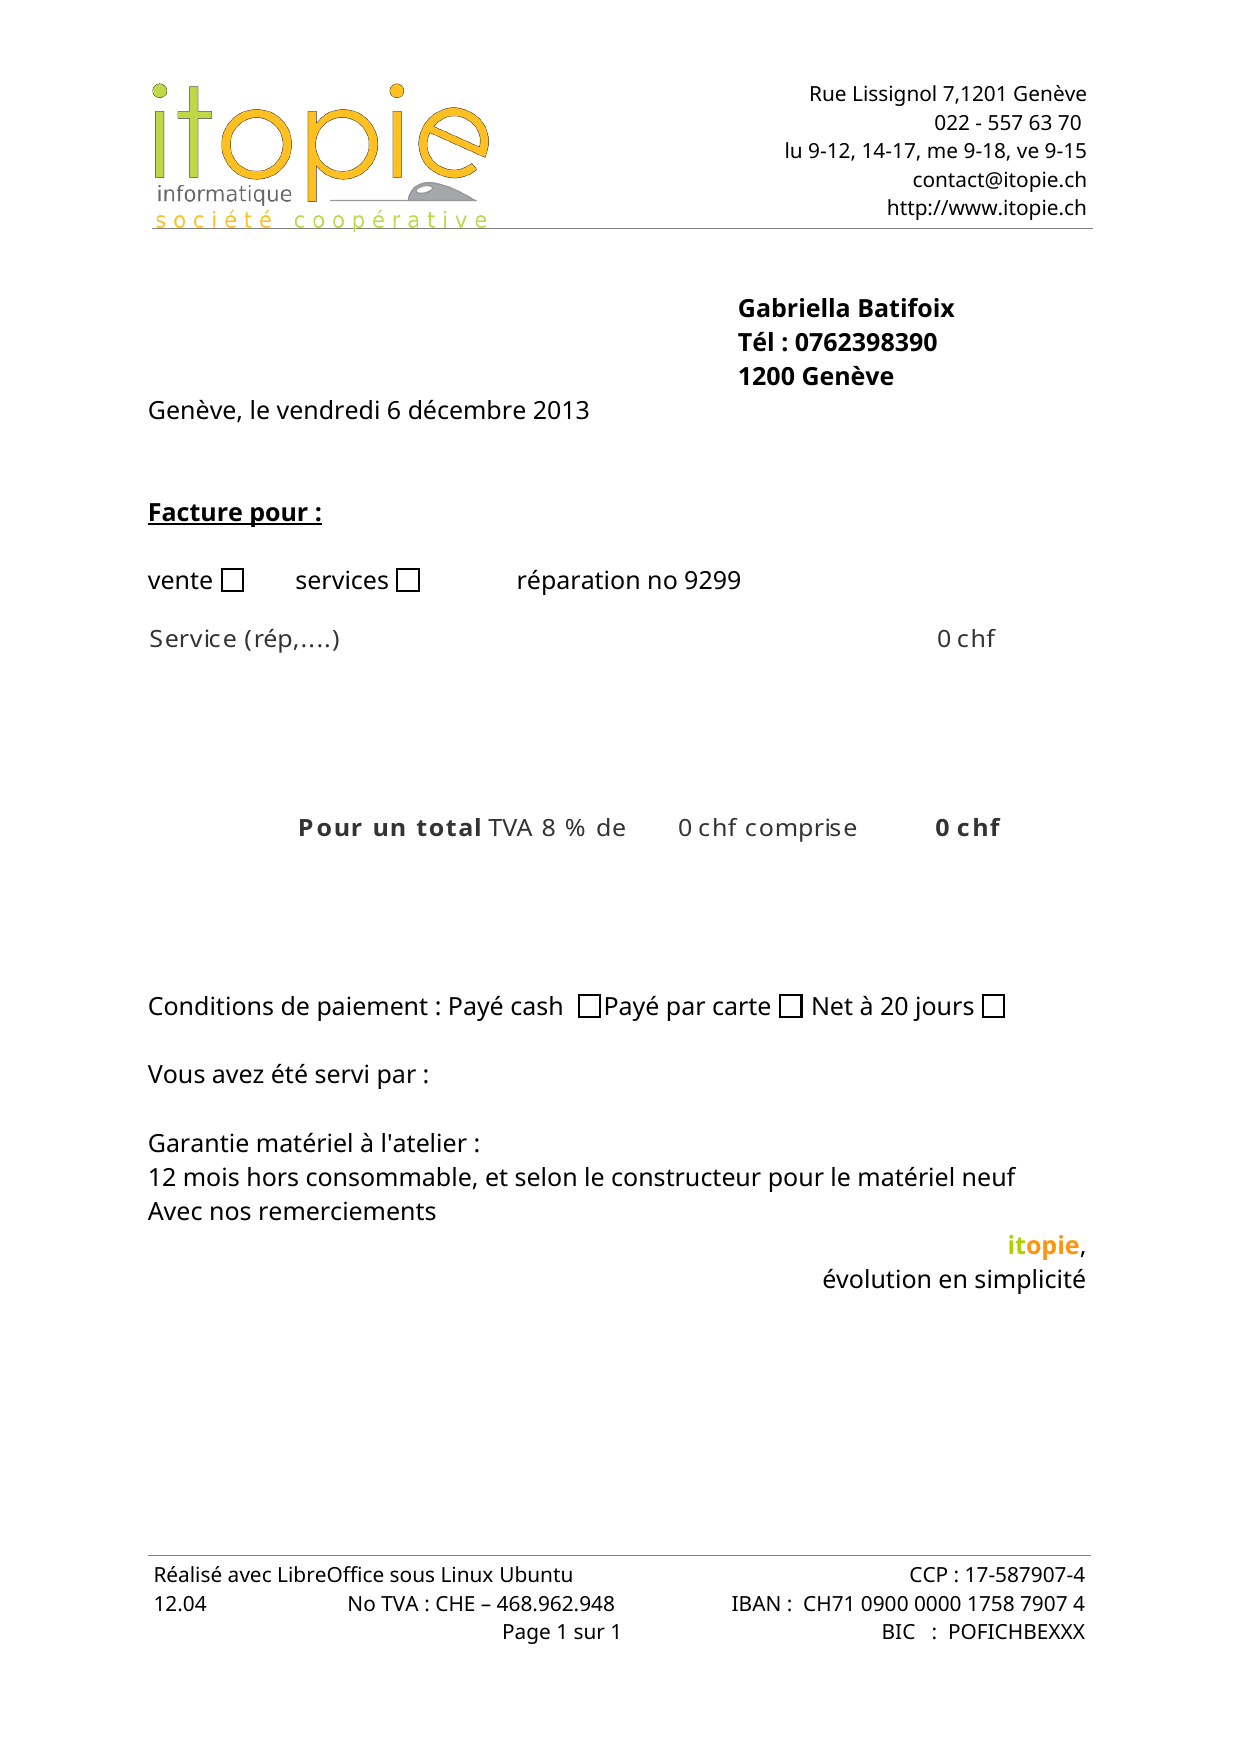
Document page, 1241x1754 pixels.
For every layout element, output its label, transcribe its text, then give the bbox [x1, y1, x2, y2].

text itopie, [148, 1227, 1093, 1262]
picture [138, 72, 500, 244]
text 12 mois hors consommable, et selon le constructeur pour le matériel neuf [148, 1159, 1093, 1193]
text Facture pour : [148, 495, 1093, 529]
text Genève, le vendredi 6 décembre 2013 [148, 392, 1093, 427]
text Garantie matériel à l'atelier : [148, 1125, 1093, 1159]
text Vous avez été servi par : [148, 1057, 1093, 1091]
text évolution en simplicité [148, 1262, 1093, 1296]
text Conditions de paiement : Payé cash Payé par carte Net à 20 jours [148, 989, 1093, 1023]
text 1200 Genève [148, 358, 1093, 392]
text Avec nos remerciements [148, 1193, 1093, 1227]
text Gabriella Batifoix [148, 290, 1093, 324]
text vente services réparation no 9299 [148, 563, 1093, 597]
text Tél : 0762398390 [148, 324, 1093, 358]
